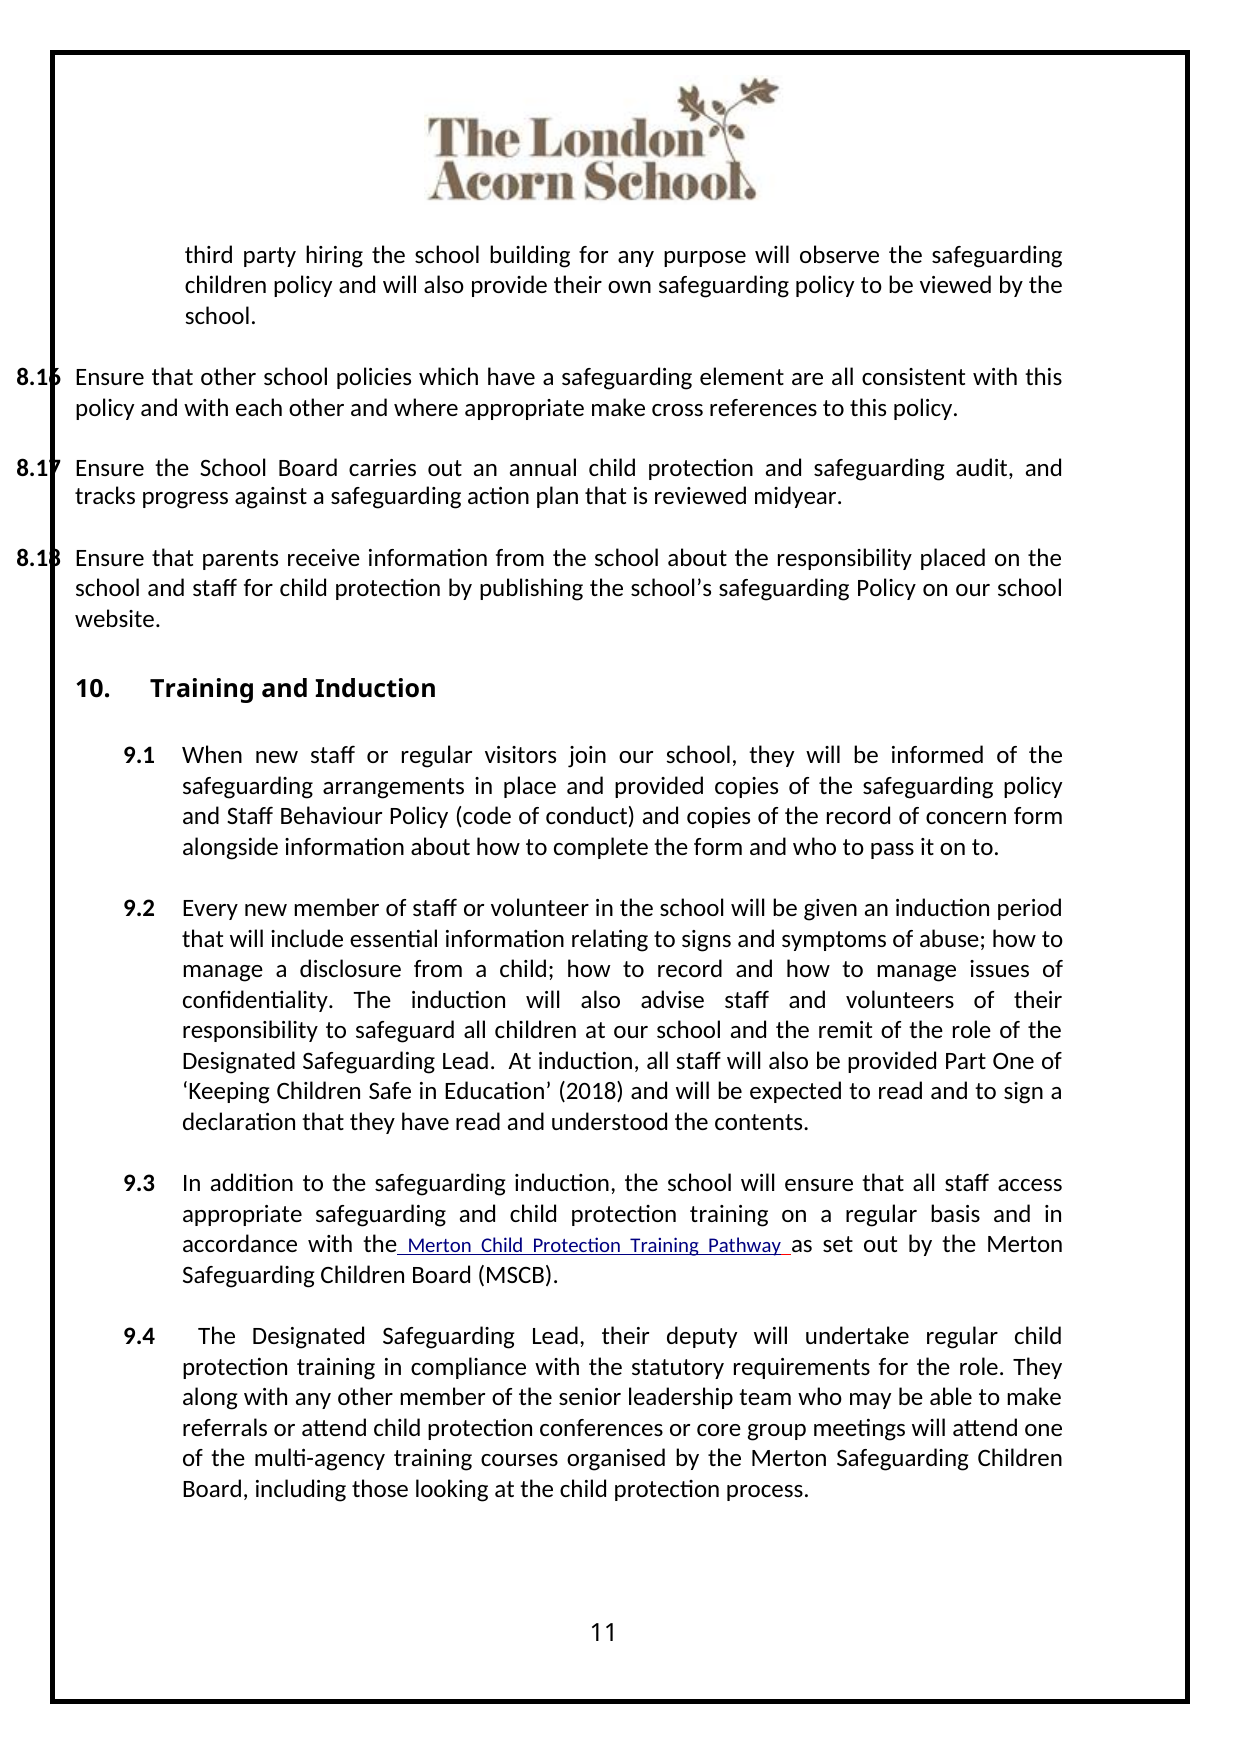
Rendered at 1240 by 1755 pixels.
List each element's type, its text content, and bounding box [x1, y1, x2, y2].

subtitle Training and Induction [75, 671, 1164, 705]
list Ensure that other school policies which have a safeguarding element are all consistent with this policy and with each other and where appropriate make cross references to this policy. [55, 361, 1064, 422]
list Ensure the School Board carries out an annual child protection and safeguarding audit, and tracks progress against a safeguarding action plan that is reviewed midyear. [55, 453, 1064, 511]
list Ensure that parents receive information from the school about the responsibility placed on the school and staff for child protection by publishing the school’s safeguarding Policy on our school website. [55, 542, 1064, 633]
text 9.2 Every new member of staff or volunteer in the school will be given an induction period that will include essential information relating to signs and symptoms of abuse; how to manage a disclosure from a child; how to record and how to manage issues of confidentiality. The induction will also advise staff and volunteers of their responsibility to safeguard all children at our school and the remit of the role of the Designated Safeguarding Lead. At induction, all staff will also be provided Part One of ‘Keeping Children Safe in Education’ (2018) and will be expected to read and to sign a declaration that they have read and understood the contents. [123, 892, 1064, 1137]
text third party hiring the school building for any purpose will observe the safeguarding children policy and will also provide their own safeguarding policy to be viewed by the school. [184, 239, 1064, 330]
text 9.4 The Designated Safeguarding Lead, their deputy will undertake regular child protection training in compliance with the statutory requirements for the role. They along with any other member of the senior leadership team who may be able to make referrals or attend child protection conferences or core group meetings will attend one of the multi-agency training courses organised by the Merton Safeguarding Children Board, including those looking at the child protection process. [123, 1320, 1064, 1503]
text 9.3 In addition to the safeguarding induction, the school will ensure that all staff access appropriate safeguarding and child protection training on a regular basis and in accordance with the Merton Child Protection Training Pathway as set out by the Merton Safeguarding Children Board (MSCB). [123, 1167, 1064, 1289]
text 9.1 When new staff or regular visitors join our school, they will be informed of the safeguarding arrangements in place and provided copies of the safeguarding policy and Staff Behaviour Policy (code of conduct) and copies of the record of concern form alongside information about how to complete the form and who to pass it on to. [123, 739, 1064, 862]
